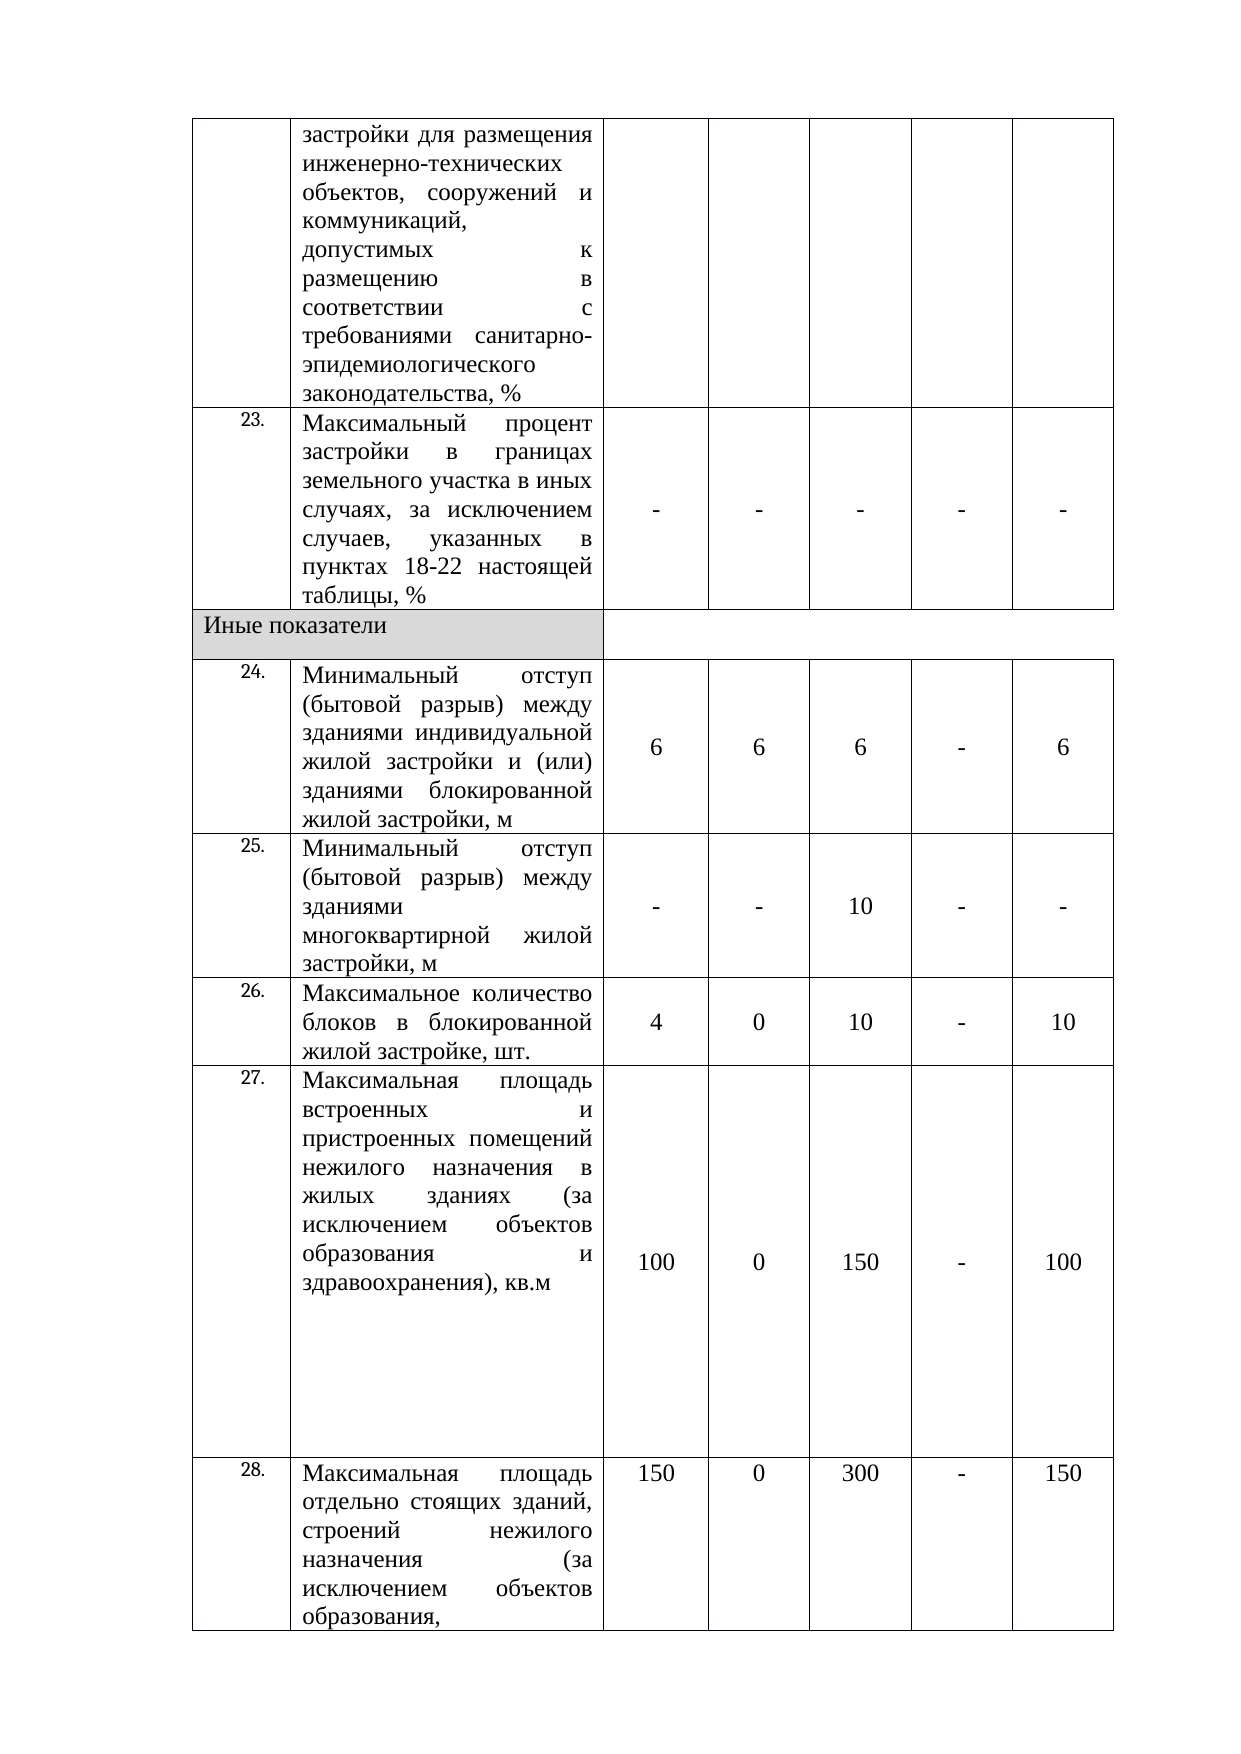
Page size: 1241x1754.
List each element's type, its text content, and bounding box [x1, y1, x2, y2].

table_cell - [912, 834, 1012, 977]
table_cell 10 [810, 978, 911, 1064]
table_cell Минимальный отступ (бытовой разрыв) между зданиями индивидуальной жилой застройки и (или) зданиями блокированной жилой застройки, м [291, 660, 603, 832]
table_cell 10 [810, 834, 911, 977]
table_cell [193, 119, 290, 407]
table_cell [912, 119, 1012, 407]
table_cell 0 [709, 978, 809, 1064]
table_cell 0 [709, 1066, 809, 1457]
table_cell Минимальный отступ (бытовой разрыв) между зданиями многоквартирной жилой застройки, м [291, 834, 603, 977]
table_cell - [709, 834, 809, 977]
table_cell - [912, 1458, 1012, 1630]
table_cell - [912, 660, 1012, 832]
table_cell [604, 119, 708, 407]
table_cell Максимальное количество блоков в блокированной жилой застройке, шт. [291, 978, 603, 1064]
table_cell 100 [604, 1066, 708, 1457]
table_cell Максимальная площадь отдельно стоящих зданий, строений нежилого назначения (за исключением объектов образования, [291, 1458, 603, 1630]
table_cell [1013, 119, 1113, 407]
table_cell [193, 1458, 290, 1630]
table_cell 100 [1013, 1066, 1113, 1457]
table_cell [193, 408, 290, 609]
table_cell - [709, 408, 809, 609]
table_cell Максимальная площадь встроенных и пристроенных помещений нежилого назначения в жилых зданиях (за исключением объектов образования и здравоохранения), кв.м [291, 1066, 603, 1457]
table_cell 6 [810, 660, 911, 832]
table_cell 6 [1013, 660, 1113, 832]
table_cell [604, 610, 1114, 659]
table_cell - [1013, 834, 1113, 977]
table_cell Иные показатели [193, 610, 603, 659]
table_cell застройки для размещения инженерно-технических объектов, сооружений и коммуникаций, допустимых к размещению в соответствии с требованиями санитарно-эпидемиологического законодательства, % [291, 119, 603, 407]
table_cell [193, 1066, 290, 1457]
table_cell 10 [1013, 978, 1113, 1064]
table_cell 150 [810, 1066, 911, 1457]
table_cell - [810, 408, 911, 609]
table_cell - [912, 1066, 1012, 1457]
table_cell 6 [709, 660, 809, 832]
table_cell 300 [810, 1458, 911, 1630]
table_cell 0 [709, 1458, 809, 1630]
table_cell - [604, 408, 708, 609]
table_cell 150 [604, 1458, 708, 1630]
table_cell 150 [1013, 1458, 1113, 1630]
table_cell [193, 834, 290, 977]
table_cell - [912, 408, 1012, 609]
table_cell [709, 119, 809, 407]
table_cell - [1013, 408, 1113, 609]
table_cell [810, 119, 911, 407]
table_cell 4 [604, 978, 708, 1064]
table_cell - [912, 978, 1012, 1064]
table_cell Максимальный процент застройки в границах земельного участка в иных случаях, за исключением случаев, указанных в пунктах 18-22 настоящей таблицы, % [291, 408, 603, 609]
table_cell - [604, 834, 708, 977]
table_cell [193, 978, 290, 1064]
table_cell 6 [604, 660, 708, 832]
table_cell [193, 660, 290, 832]
